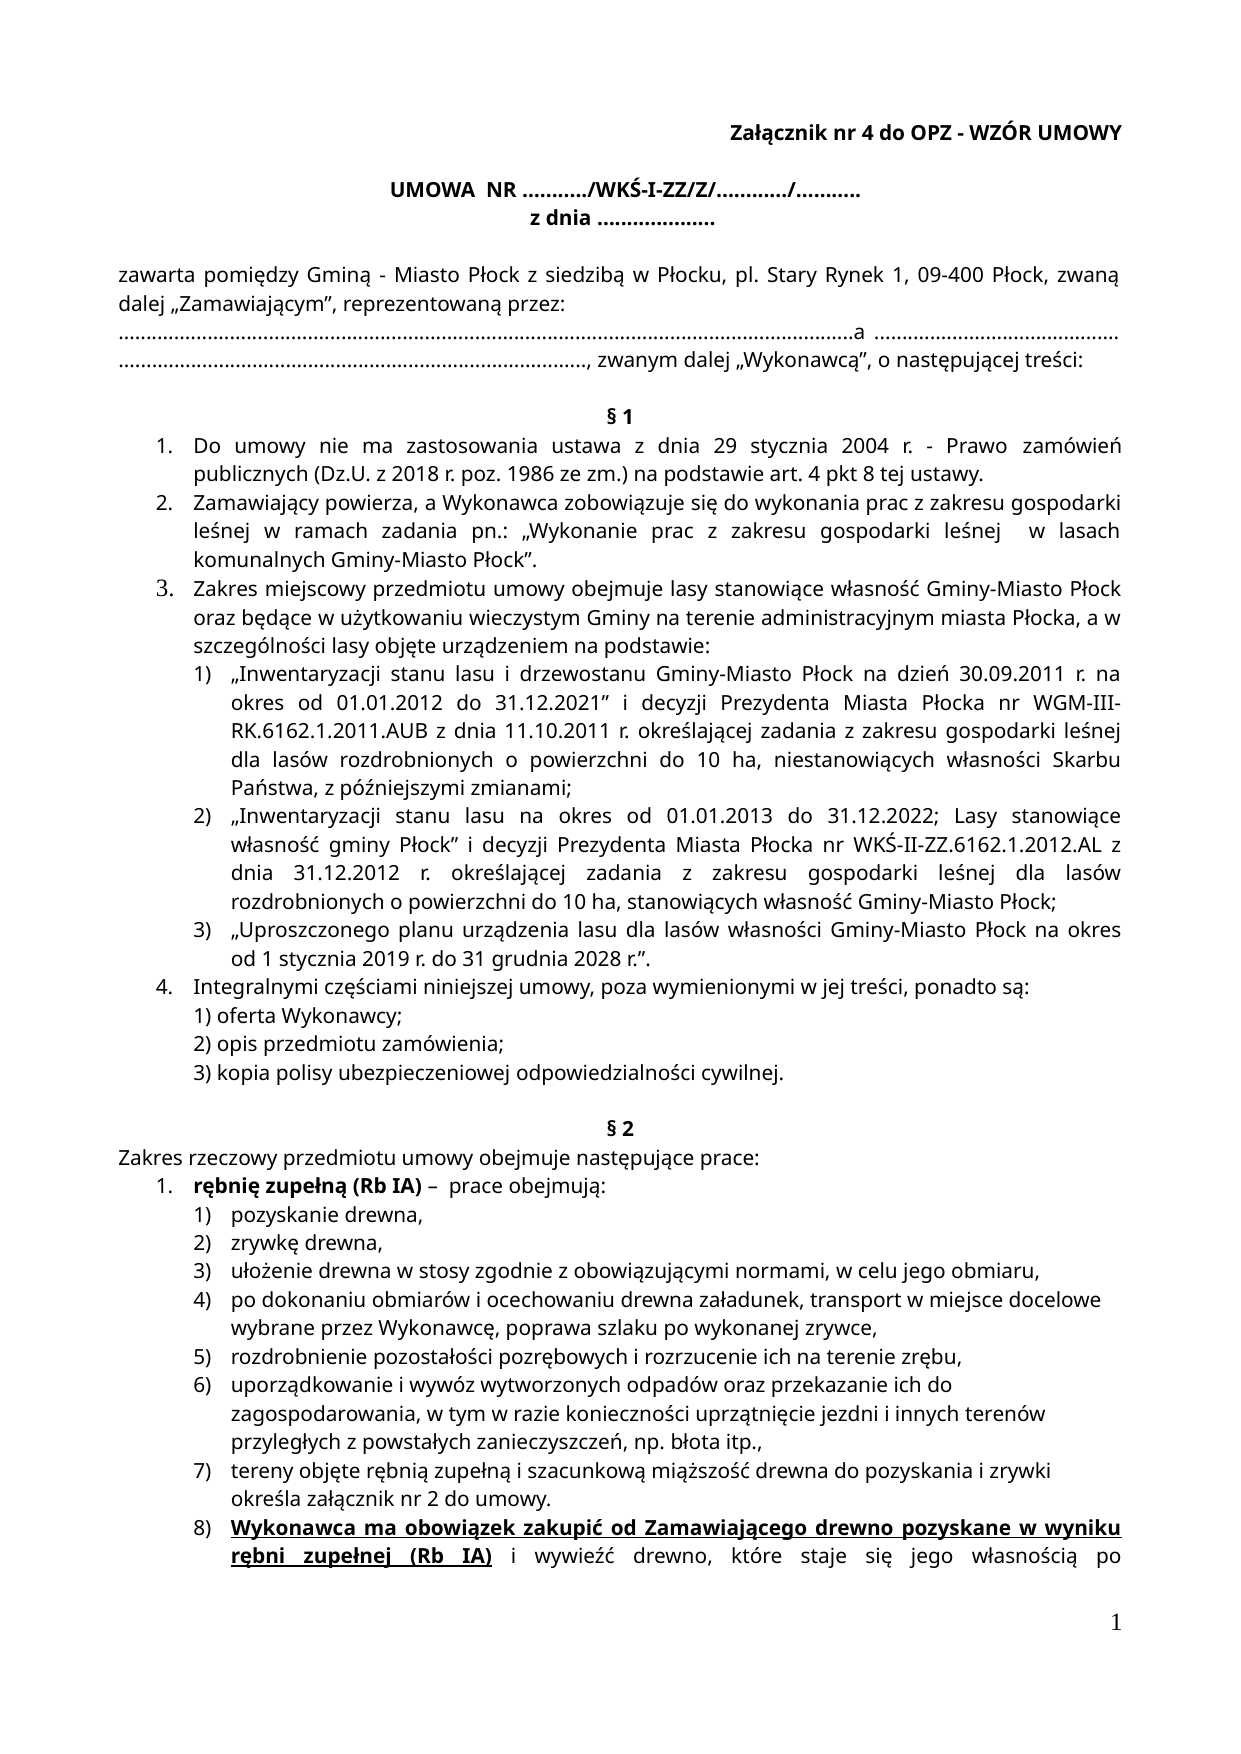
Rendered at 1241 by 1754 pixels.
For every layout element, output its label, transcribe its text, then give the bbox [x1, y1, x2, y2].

list tereny objęte rębnią zupełną i szacunkową miąższość drewna do pozyskania i zrywki określa załącznik nr 2 do umowy. [193, 1456, 1122, 1513]
list ułożenie drewna w stosy zgodnie z obowiązującymi normami, w celu jego obmiaru, [193, 1257, 1122, 1285]
list pozyskanie drewna, [193, 1200, 1122, 1228]
list „Inwentaryzacji stanu lasu na okres od 01.01.2013 do 31.12.2022; Lasy stanowiące własność gminy Płock” i decyzji Prezydenta Miasta Płocka nr WKŚ-II-ZZ.6162.1.2012.AL z dnia 31.12.2012 r. określającej zadania z zakresu gospodarki leśnej dla lasów rozdrobnionych o powierzchni do 10 ha, stanowiących własność Gminy-Miasto Płock; [193, 802, 1122, 915]
list po dokonaniu obmiarów i ocechowaniu drewna załadunek, transport w miejsce docelowe wybrane przez Wykonawcę, poprawa szlaku po wykonanej zrywce, [193, 1285, 1122, 1342]
text § 2 [118, 1114, 1122, 1143]
list Zamawiający powierza, a Wykonawca zobowiązuje się do wykonania prac z zakresu gospodarki leśnej w ramach zadania pn.: „Wykonanie prac z zakresu gospodarki leśnej w lasach komunalnych Gminy-Miasto Płock”. [156, 488, 1122, 573]
list Wykonawca ma obowiązek zakupić od Zamawiającego drewno pozyskane w wyniku rębni zupełnej (Rb IA) i wywieźć drewno, które staje się jego własnością po [193, 1513, 1122, 1569]
list „Inwentaryzacji stanu lasu i drzewostanu Gminy-Miasto Płock na dzień 30.09.2011 r. na okres od 01.01.2012 do 31.12.2021” i decyzji Prezydenta Miasta Płocka nr WGM-III-RK.6162.1.2011.AUB z dnia 11.10.2011 r. określającej zadania z zakresu gospodarki leśnej dla lasów rozdrobnionych o powierzchni do 10 ha, niestanowiących własności Skarbu Państwa, z późniejszymi zmianami; [193, 659, 1122, 802]
text Załącznik nr 4 do OPZ - WZÓR UMOWY [118, 118, 1122, 147]
list 2) opis przedmiotu zamówienia; [156, 1029, 1122, 1058]
list 1) oferta Wykonawcy; [156, 1001, 1122, 1029]
list zrywkę drewna, [193, 1228, 1122, 1257]
list Integralnymi częściami niniejszej umowy, poza wymienionymi w jej treści, ponadto są: [156, 972, 1122, 1001]
text ….................................................................................................................................a ................................................................................................................................, zwanym dalej „Wykonawcą”, o następującej treści: [118, 317, 1122, 374]
list rębnię zupełną (Rb IA) – prace obejmują: [156, 1171, 1122, 1200]
list 3) kopia polisy ubezpieczeniowej odpowiedzialności cywilnej. [156, 1058, 1122, 1086]
text § 1 [118, 402, 1122, 431]
text z dnia …................. [118, 203, 1122, 232]
text UMOWA NR …......../WKŚ-I-ZZ/Z/............/……….. [118, 175, 1122, 203]
list Zakres miejscowy przedmiotu umowy obejmuje lasy stanowiące własność Gminy-Miasto Płock oraz będące w użytkowaniu wieczystym Gminy na terenie administracyjnym miasta Płocka, a w szczególności lasy objęte urządzeniem na podstawie: [156, 573, 1122, 659]
list Do umowy nie ma zastosowania ustawa z dnia 29 stycznia 2004 r. - Prawo zamówień publicznych (Dz.U. z 2018 r. poz. 1986 ze zm.) na podstawie art. 4 pkt 8 tej ustawy. [156, 431, 1122, 488]
text Zakres rzeczowy przedmiotu umowy obejmuje następujące prace: [118, 1143, 1122, 1171]
list rozdrobnienie pozostałości pozrębowych i rozrzucenie ich na terenie zrębu, [193, 1342, 1122, 1370]
list uporządkowanie i wywóz wytworzonych odpadów oraz przekazanie ich do zagospodarowania, w tym w razie konieczności uprzątnięcie jezdni i innych terenów przyległych z powstałych zanieczyszczeń, np. błota itp., [193, 1370, 1122, 1456]
text zawarta pomiędzy Gminą - Miasto Płock z siedzibą w Płocku, pl. Stary Rynek 1, 09-400 Płock, zwaną dalej „Zamawiającym”, reprezentowaną przez: [118, 260, 1122, 317]
list „Uproszczonego planu urządzenia lasu dla lasów własności Gminy-Miasto Płock na okres od 1 stycznia 2019 r. do 31 grudnia 2028 r.”. [193, 915, 1122, 972]
